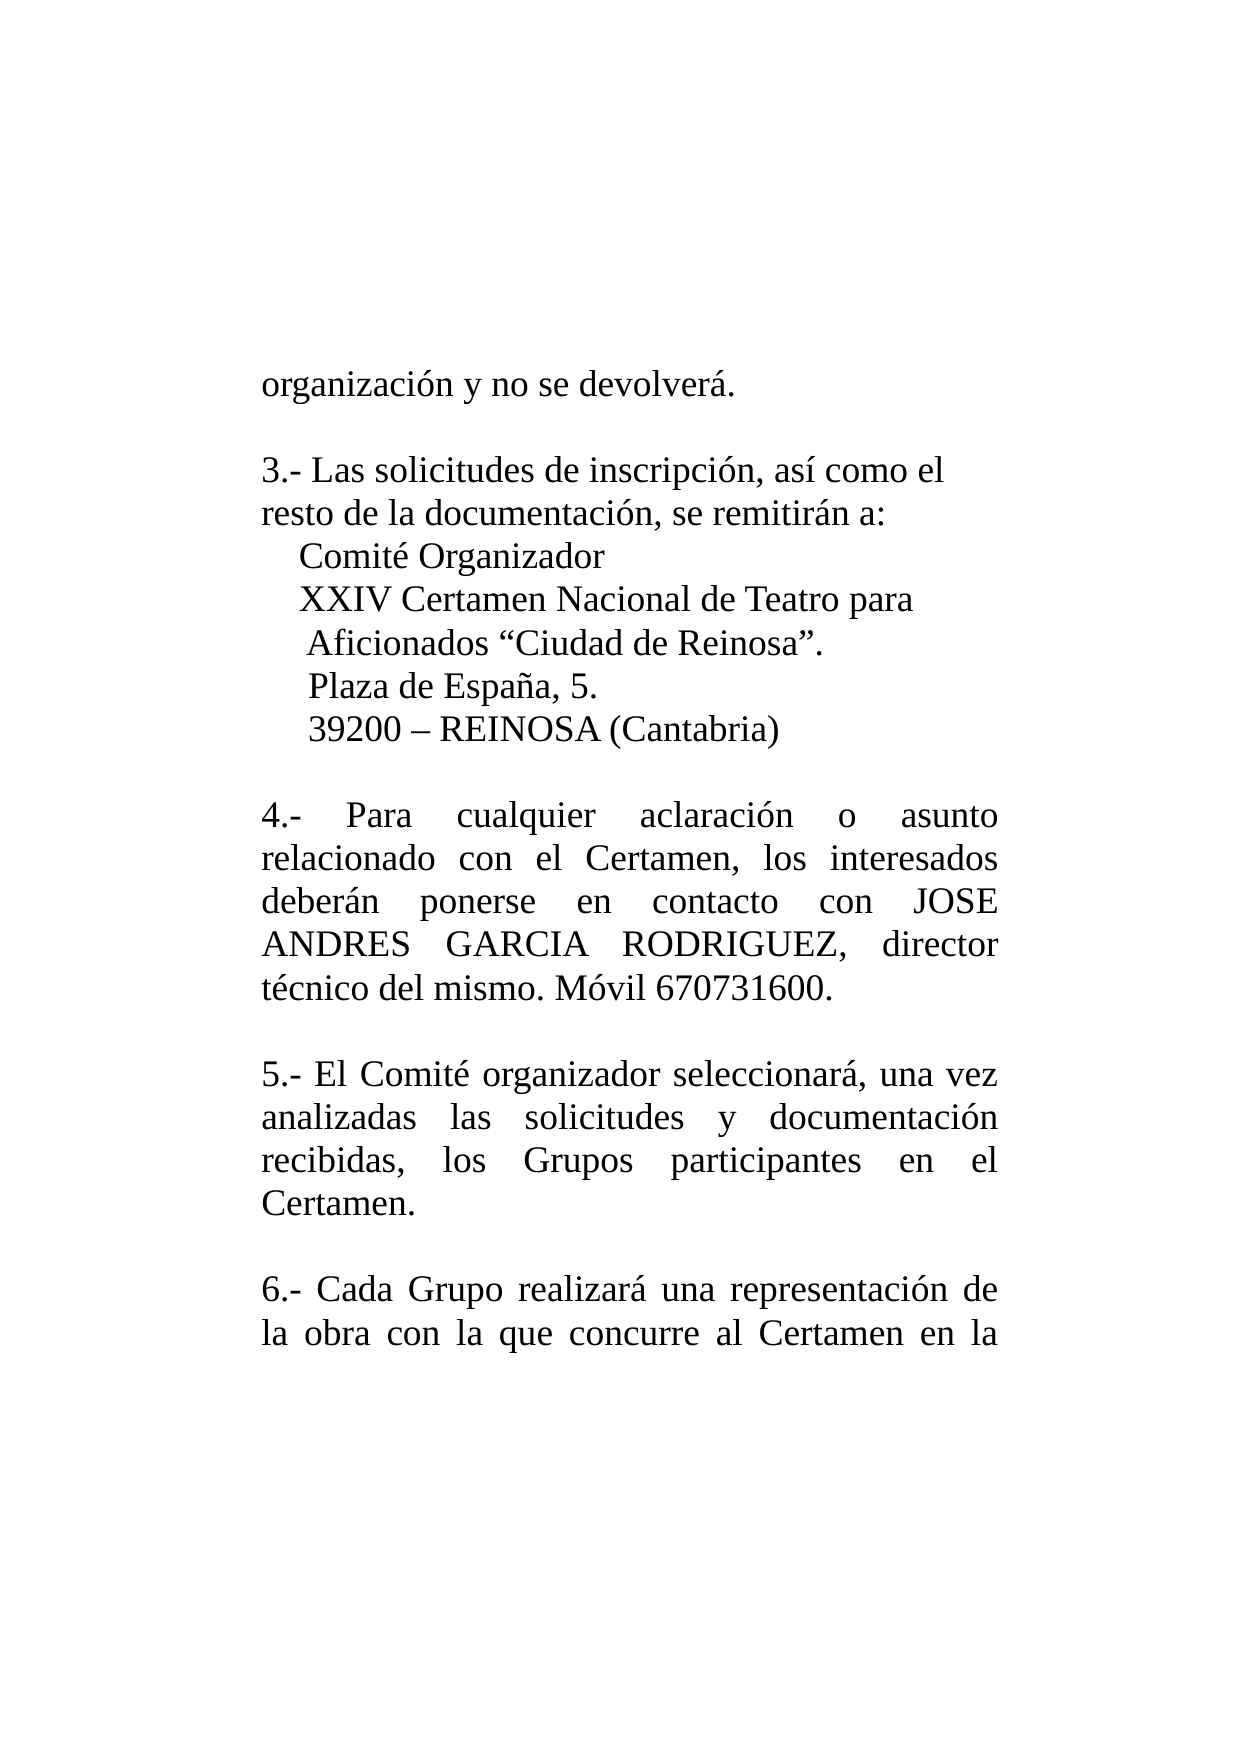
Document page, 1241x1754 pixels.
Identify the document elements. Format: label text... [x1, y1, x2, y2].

text organización y no se devolverá. [261, 361, 999, 404]
text 39200 – REINOSA (Cantabria) [261, 706, 999, 749]
text 5.- El Comité organizador seleccionará, una vez analizadas las solicitudes y documentación recibidas, los Grupos participantes en el Certamen. [261, 1051, 999, 1224]
text Comité Organizador [261, 534, 999, 577]
text XXIV Certamen Nacional de Teatro para [261, 577, 999, 620]
text 3.- Las solicitudes de inscripción, así como el resto de la documentación, se remitirán a: [261, 447, 999, 534]
text Aficionados “Ciudad de Reinosa”. [261, 620, 999, 663]
text 6.- Cada Grupo realizará una representación de la obra con la que concurre al Certamen en la [261, 1267, 999, 1353]
text 4.- Para cualquier aclaración o asunto relacionado con el Certamen, los interesados deberán ponerse en contacto con JOSE ANDRES GARCIA RODRIGUEZ, director técnico del mismo. Móvil 670731600. [261, 792, 999, 1008]
text Plaza de España, 5. [261, 663, 999, 706]
